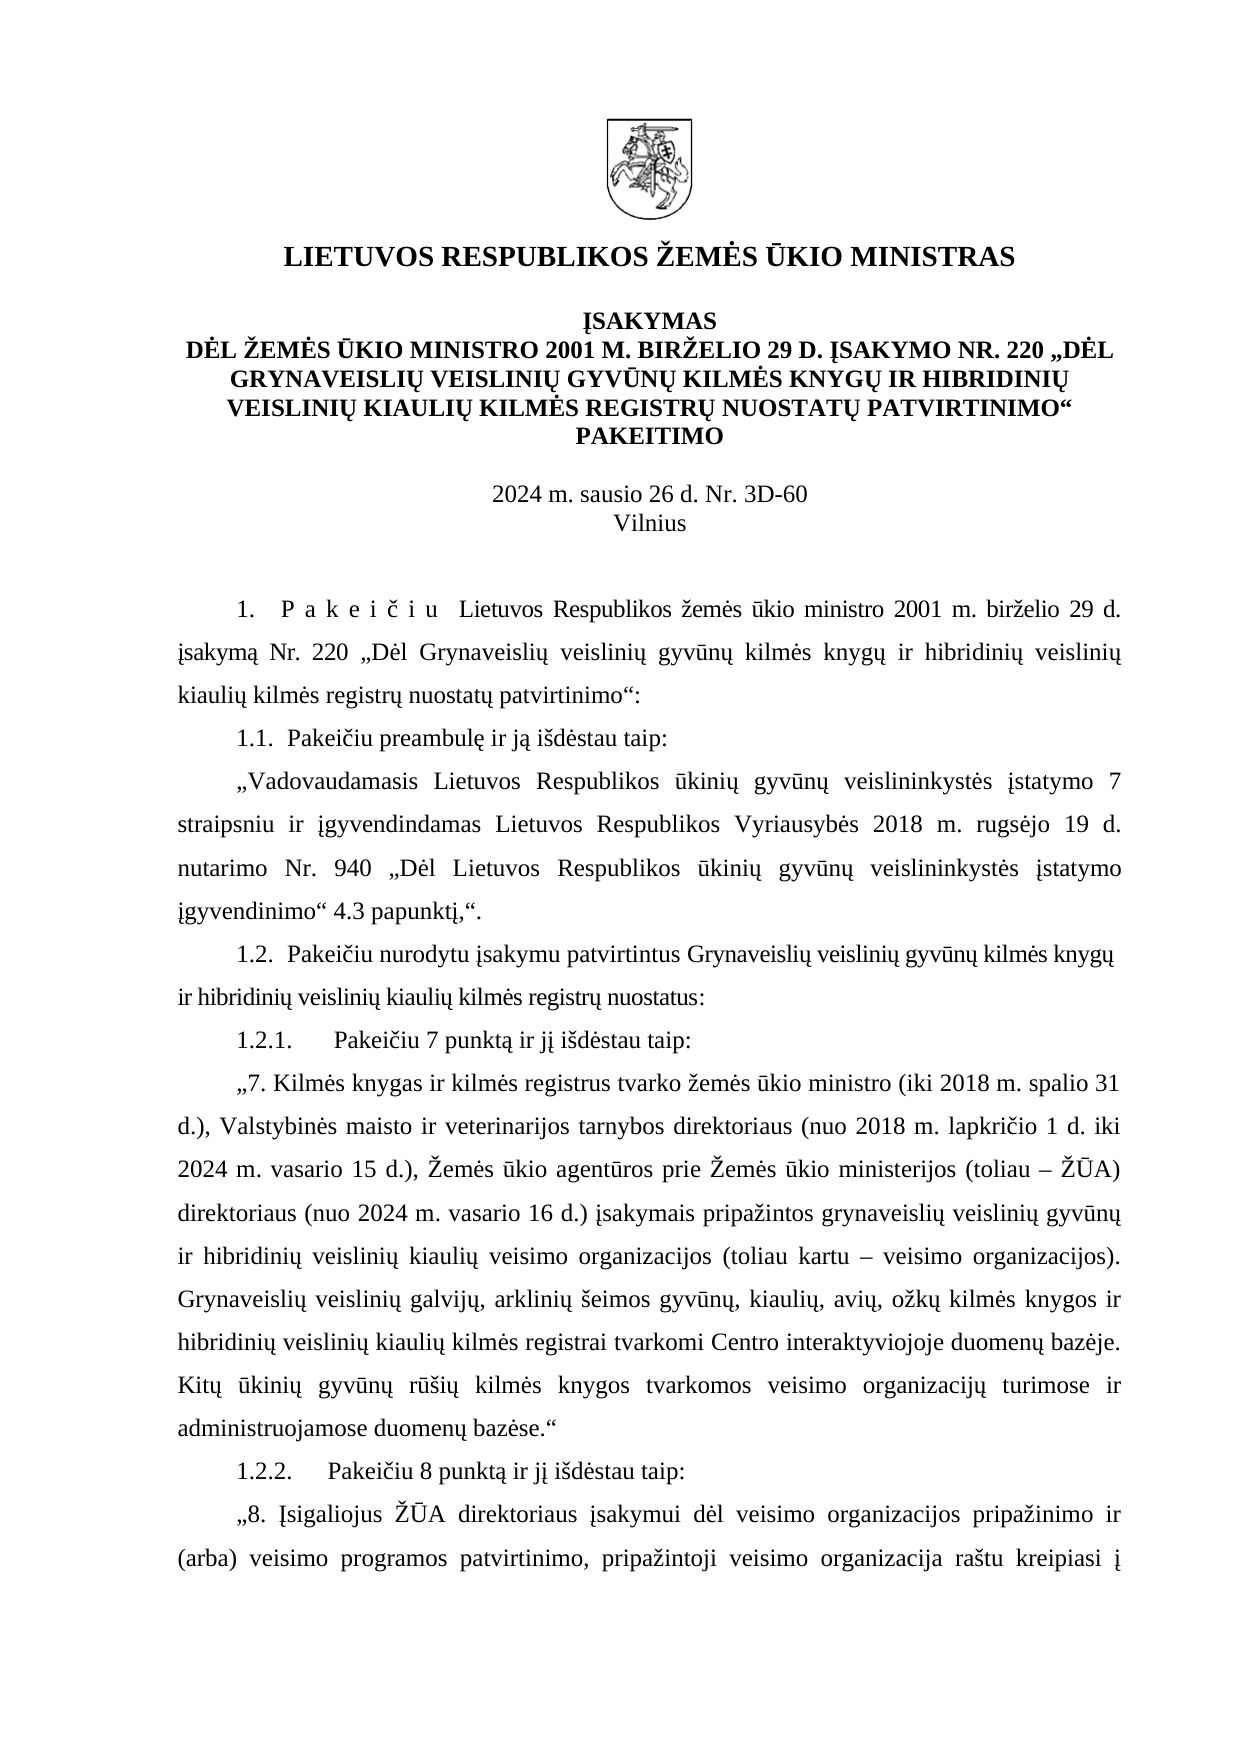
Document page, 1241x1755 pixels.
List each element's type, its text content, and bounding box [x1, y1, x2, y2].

text Vilnius [177, 508, 1122, 536]
text ĮSAKYMAS [177, 306, 1122, 335]
text 2024 m. sausio 26 d. Nr. 3D-60 [177, 479, 1122, 508]
text 1.2.2. Pakeičiu 8 punktą ir jį išdėstau taip: [177, 1456, 1122, 1485]
text „8. Įsigaliojus ŽŪA direktoriaus įsakymui dėl veisimo organizacijos pripažinimo ir (arba) veisimo programos patvirtinimo, pripažintoji veisimo organizacija raštu kreipiasi į [177, 1499, 1122, 1571]
text 1. P a k e i č i u Lietuvos Respublikos žemės ūkio ministro 2001 m. birželio 29 d. įsakymą Nr. 220 „Dėl Grynaveislių veislinių gyvūnų kilmės knygų ir hibridinių veislinių kiaulių kilmės registrų nuostatų patvirtinimo“: [177, 594, 1122, 709]
text 1.1. Pakeičiu preambulę ir ją išdėstau taip: [177, 723, 1122, 752]
text 1.2.1. Pakeičiu 7 punktą ir jį išdėstau taip: [177, 1025, 1122, 1054]
text „7. Kilmės knygas ir kilmės registrus tvarko žemės ūkio ministro (iki 2018 m. spalio 31 d.), Valstybinės maisto ir veterinarijos tarnybos direktoriaus (nuo 2018 m. lapkričio 1 d. iki 2024 m. vasario 15 d.), Žemės ūkio agentūros prie Žemės ūkio ministerijos (toliau – ŽŪA) direktoriaus (nuo 2024 m. vasario 16 d.) įsakymais pripažintos grynaveislių veislinių gyvūnų ir hibridinių veislinių kiaulių veisimo organizacijos (toliau kartu – veisimo organizacijos). Grynaveislių veislinių galvijų, arklinių šeimos gyvūnų, kiaulių, avių, ožkų kilmės knygos ir hibridinių veislinių kiaulių kilmės registrai tvarkomi Centro interaktyviojoje duomenų bazėje. Kitų ūkinių gyvūnų rūšių kilmės knygos tvarkomos veisimo organizacijų turimose ir administruojamose duomenų bazėse.“ [177, 1068, 1122, 1442]
text DĖL ŽEMĖS ŪKIO MINISTRO 2001 M. BIRŽELIO 29 D. ĮSAKYMO NR. 220 „DĖL GRYNAVEISLIŲ VEISLINIŲ GYVŪNŲ KILMĖS KNYGŲ IR HIBRIDINIŲ VEISLINIŲ KIAULIŲ KILMĖS REGISTRŲ NUOSTATŲ PATVIRTINIMO“ PAKEITIMO [177, 335, 1122, 450]
text 1.2. Pakeičiu nurodytu įsakymu patvirtintus Grynaveislių veislinių gyvūnų kilmės knygų ir hibridinių veislinių kiaulių kilmės registrų nuostatus: [177, 939, 1122, 1011]
text „Vadovaudamasis Lietuvos Respublikos ūkinių gyvūnų veislininkystės įstatymo 7 straipsniu ir įgyvendindamas Lietuvos Respublikos Vyriausybės 2018 m. rugsėjo 19 d. nutarimo Nr. 940 „Dėl Lietuvos Respublikos ūkinių gyvūnų veislininkystės įstatymo įgyvendinimo“ 4.3 papunktį,“. [177, 766, 1122, 924]
text LIETUVOS RESPUBLIKOS ŽEMĖS ŪKIO MINISTRAS [177, 239, 1122, 273]
